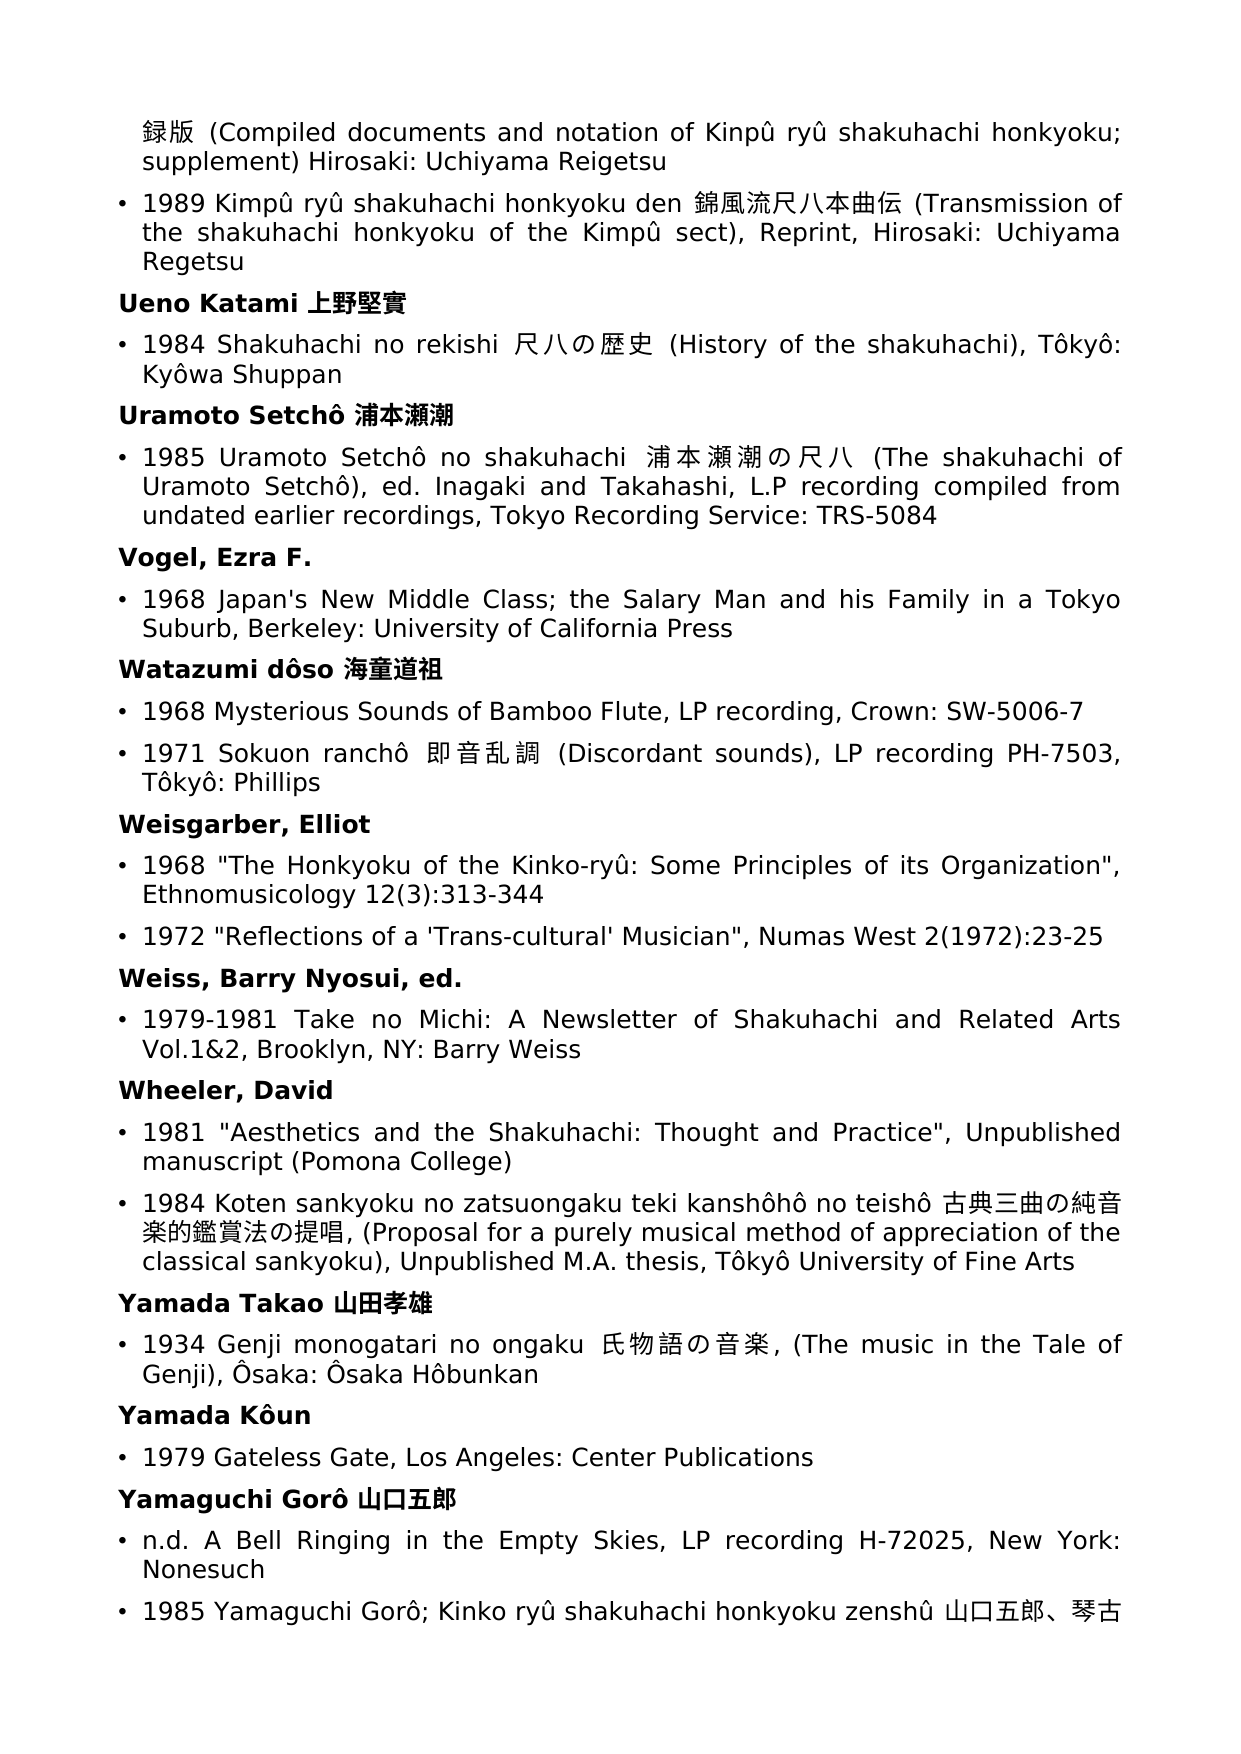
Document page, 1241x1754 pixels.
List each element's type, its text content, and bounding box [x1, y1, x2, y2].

text Ueno Katami 上野堅實 [118, 289, 1122, 318]
text Yamaguchi Gorô 山口五郎 [118, 1485, 1122, 1514]
list 1984 Shakuhachi no rekishi 尺八の歴史 (History of the shakuhachi), Tôkyô: Kyôwa Shuppan [118, 331, 1122, 389]
list 1989 Kimpû ryû shakuhachi honkyoku den 錦風流尺八本曲伝 (Transmission of the shakuhachi honkyoku of the Kimpû sect), Reprint, Hirosaki: Uchiyama Regetsu [118, 189, 1122, 276]
list 1934 Genji monogatari no ongaku 氏物語の音楽, (The music in the Tale of Genji), Ôsaka: Ôsaka Hôbunkan [118, 1331, 1122, 1389]
text Uramoto Setchô 浦本瀬潮 [118, 401, 1122, 431]
list 1981 "Aesthetics and the Shakuhachi: Thought and Practice", Unpublished manuscript (Pomona College) [118, 1118, 1122, 1176]
list 1968 Japan's New Middle Class; the Salary Man and his Family in a Tokyo Suburb, Berkeley: University of California Press [118, 585, 1122, 643]
list 1979 Gateless Gate, Los Angeles: Center Publications [118, 1443, 1122, 1472]
text Weiss, Barry Nyosui, ed. [118, 964, 1122, 993]
list 1968 "The Honkyoku of the Kinko-ryû: Some Principles of its Organization", Ethnomusicology 12(3):313-344 [118, 851, 1122, 910]
list 1972 "Reflections of a 'Trans-cultural' Musician", Numas West 2(1972):23-25 [118, 922, 1122, 951]
list 1971 Sokuon ranchô 即音乱調 (Discordant sounds), LP recording PH-7503, Tôkyô: Phillips [118, 739, 1122, 797]
text Weisgarber, Elliot [118, 810, 1122, 839]
list 録版 (Compiled documents and notation of Kinpû ryû shakuhachi honkyoku; supplement) Hirosaki: Uchiyama Reigetsu [118, 118, 1122, 176]
list 1985 Yamaguchi Gorô; Kinko ryû shakuhachi honkyoku zenshû 山口五郎、琴古 [118, 1597, 1122, 1626]
list 1979-1981 Take no Michi: A Newsletter of Shakuhachi and Related Arts Vol.1&2, Brooklyn, NY: Barry Weiss [118, 1006, 1122, 1064]
text Yamada Takao 山田孝雄 [118, 1289, 1122, 1318]
list 1985 Uramoto Setchô no shakuhachi 浦本瀬潮の尺八 (The shakuhachi of Uramoto Setchô), ed. Inagaki and Takahashi, L.P recording compiled from undated earlier recordings, Tokyo Recording Service: TRS-5084 [118, 443, 1122, 531]
list n.d. A Bell Ringing in the Empty Skies, LP recording H-72025, New York: Nonesuch [118, 1526, 1122, 1585]
list 1968 Mysterious Sounds of Bamboo Flute, LP recording, Crown: SW-5006-7 [118, 697, 1122, 726]
text Watazumi dôso 海童道祖 [118, 656, 1122, 685]
list 1984 Koten sankyoku no zatsuongaku teki kanshôhô no teishô 古典三曲の純音楽的鑑賞法の提唱, (Proposal for a purely musical method of appreciation of the classical sankyoku), Unpublished M.A. thesis, Tôkyô University of Fine Arts [118, 1189, 1122, 1276]
text Vogel, Ezra F. [118, 543, 1122, 572]
text Wheeler, David [118, 1076, 1122, 1106]
text Yamada Kôun [118, 1401, 1122, 1431]
